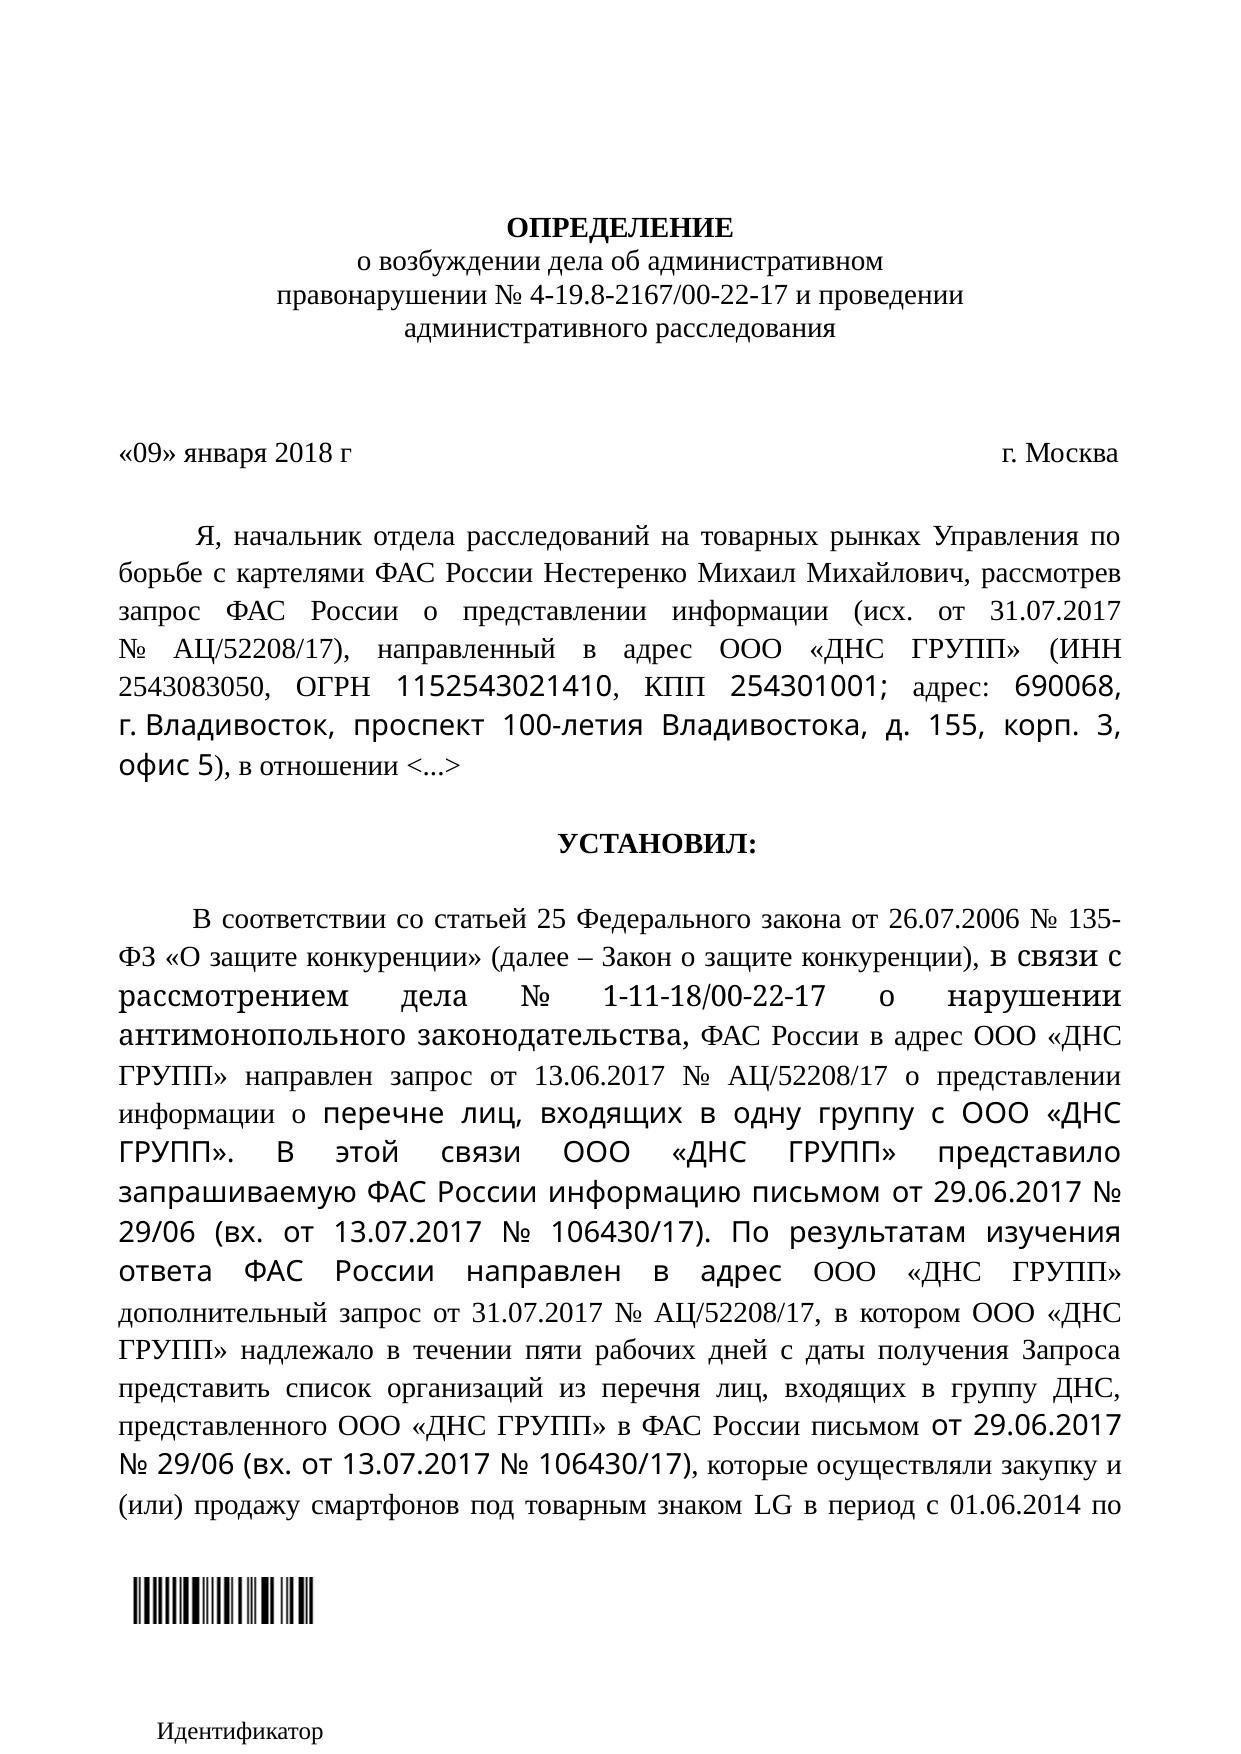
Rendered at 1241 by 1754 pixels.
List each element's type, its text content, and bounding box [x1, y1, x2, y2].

text правонарушении № 4-19.8-2167/00-22-17 и проведении [118, 277, 1122, 311]
text административного расследования [118, 311, 1122, 344]
text о возбуждении дела об административном [118, 243, 1122, 277]
text «09» января 2018 г г. Москва [118, 435, 1122, 468]
text Я, начальник отдела расследований на товарных рынках Управления по борьбе с картелями ФАС России Нестеренко Михаил Михайлович, рассмотрев запрос ФАС России о представлении информации (исх. от 31.07.2017 № АЦ/52208/17), направленный в адрес ООО «ДНС ГРУПП» (ИНН 2543083050, ОГРН 1152543021410, КПП 254301001; адрес: 690068, г. Владивосток, проспект 100-летия Владивостока, д. 155, корп. 3, офис 5), в отношении <...> [118, 513, 1122, 784]
text ОПРЕДЕЛЕНИЕ [118, 210, 1122, 243]
picture [118, 1577, 331, 1624]
text В соответствии со статьей 25 Федерального закона от 26.07.2006 № 135-ФЗ «О защите конкуренции» (далее – Закон о защите конкуренции), в связи с рассмотрением дела № 1-11-18/00-22-17 о нарушении антимонопольного законодательства, ФАС России в адрес ООО «ДНС ГРУПП» направлен запрос от 13.06.2017 № АЦ/52208/17 о представлении информации о перечне лиц, входящих в одну группу с ООО «ДНС ГРУПП». В этой связи ООО «ДНС ГРУПП» представило запрашиваемую ФАС России информацию письмом от 29.06.2017 № 29/06 (вх. от 13.07.2017 № 106430/17). По результатам изучения ответа ФАС России направлен в адрес ООО «ДНС ГРУПП» дополнительный запрос от 31.07.2017 № АЦ/52208/17, в котором ООО «ДНС ГРУПП» надлежало в течении пяти рабочих дней с даты получения Запроса представить список организаций из перечня лиц, входящих в группу ДНС, представленного ООО «ДНС ГРУПП» в ФАС России письмом от 29.06.2017 № 29/06 (вх. от 13.07.2017 № 106430/17), которые осуществляли закупку и (или) продажу смартфонов под товарным знаком LG в период с 01.06.2014 по [118, 897, 1122, 1521]
text УСТАНОВИЛ: [118, 822, 1122, 859]
